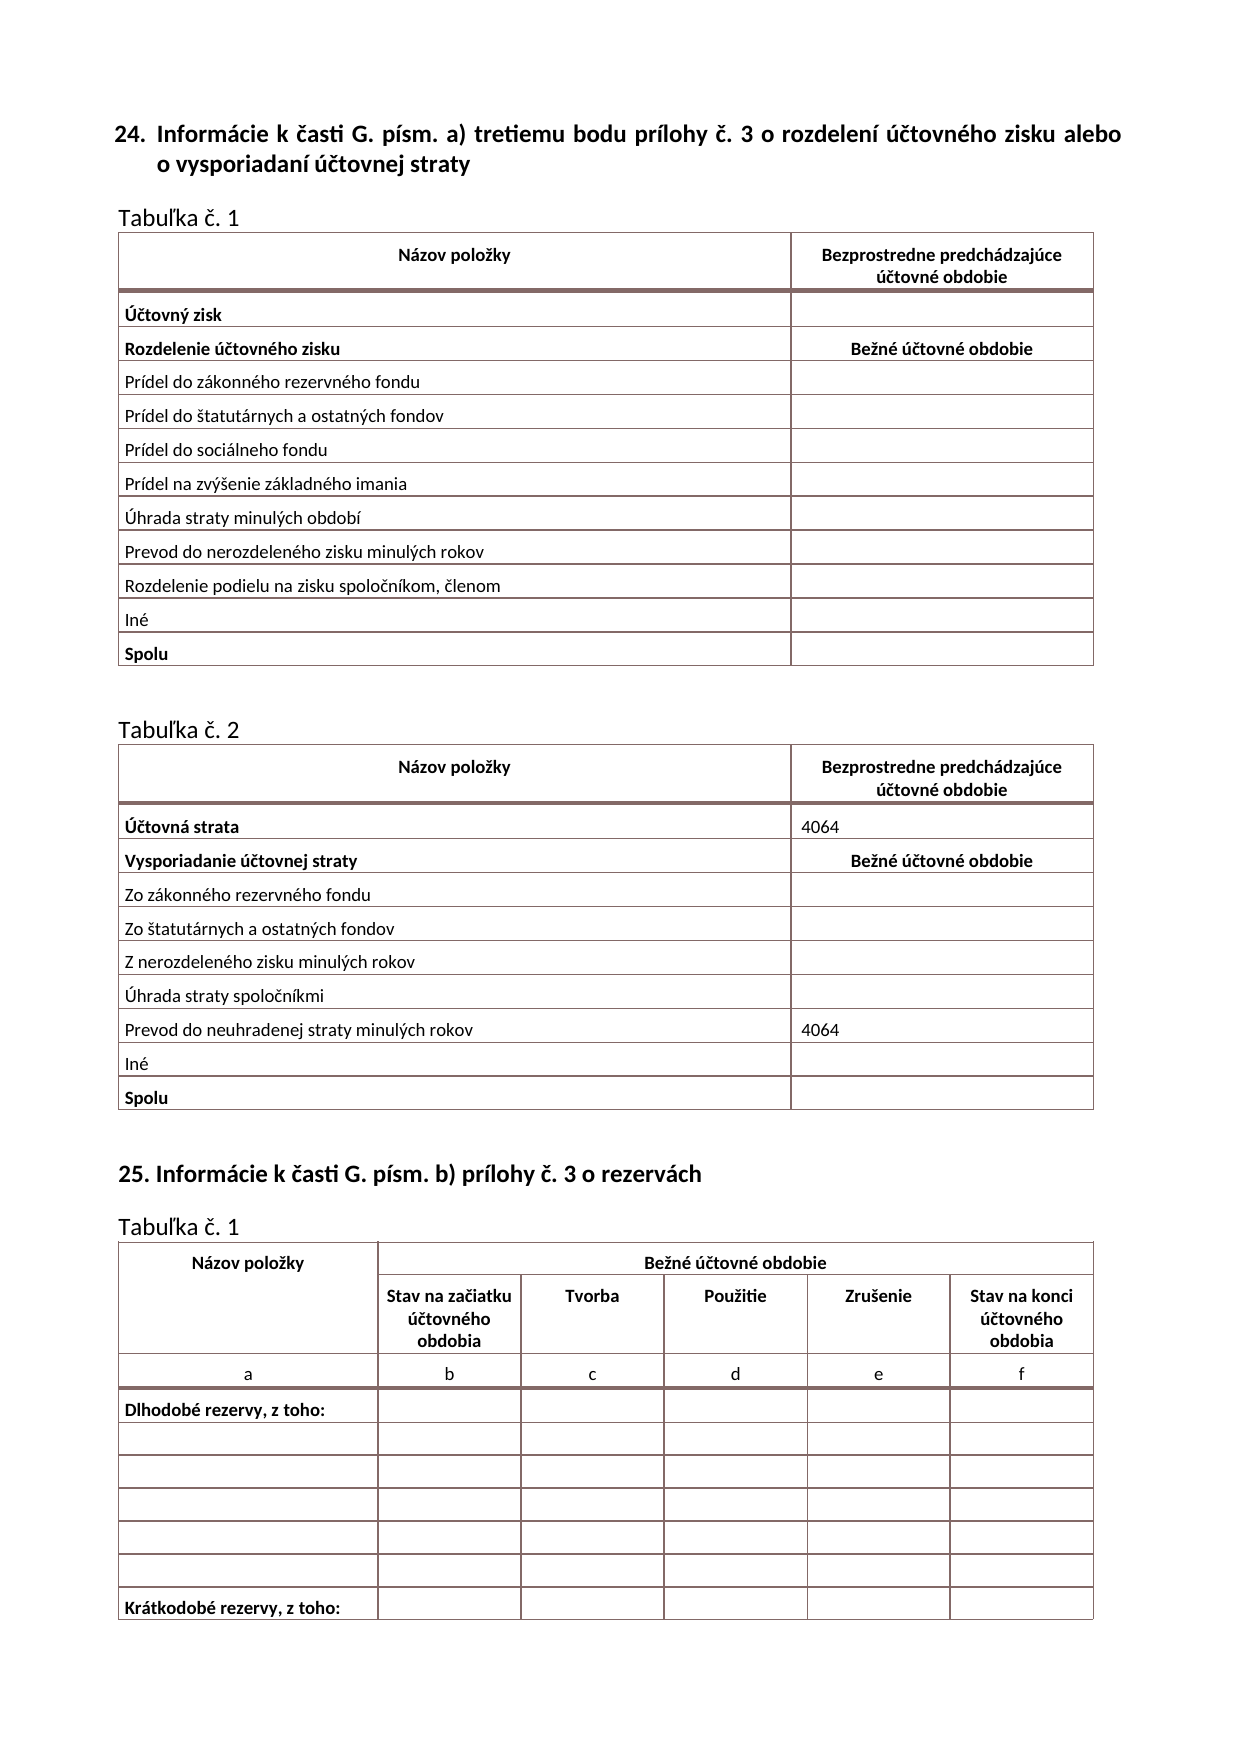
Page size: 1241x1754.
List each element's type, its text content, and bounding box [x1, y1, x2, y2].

table_cell Tvorba [522, 1275, 663, 1353]
table_cell [792, 941, 1093, 974]
table_cell [665, 1390, 807, 1422]
table_cell [379, 1522, 520, 1553]
table_cell Z nerozdeleného zisku minulých rokov [119, 941, 790, 974]
table_cell Účtovná strata [119, 805, 790, 838]
table_cell Zo zákonného rezervného fondu [119, 873, 790, 906]
text Tabuľka č. 2 [118, 714, 1122, 744]
table_cell [522, 1588, 663, 1619]
text 25. Informácie k časti G. písm. b) prílohy č. 3 o rezervách [118, 1158, 1122, 1188]
table_cell [522, 1456, 663, 1487]
table_cell [665, 1522, 807, 1553]
table_cell [792, 873, 1093, 906]
table_cell [808, 1390, 949, 1422]
table_cell Bežné účtovné obdobie [792, 839, 1093, 872]
table_cell b [379, 1354, 520, 1386]
table_cell [665, 1489, 807, 1520]
table_cell Spolu [119, 633, 790, 665]
table_cell [665, 1423, 807, 1454]
table_cell Stav na začiatku účtovného obdobia [379, 1275, 520, 1353]
table_cell [665, 1588, 807, 1619]
table_cell [792, 497, 1093, 529]
table_cell [808, 1555, 949, 1586]
table_cell [522, 1390, 663, 1422]
table_cell [119, 1522, 377, 1553]
table_cell Rozdelenie podielu na zisku spoločníkom, členom [119, 565, 790, 597]
table_cell Prídel do štatutárnych a ostatných fondov [119, 395, 790, 428]
table_header Bezprostredne predchádzajúce účtovné obdobie [792, 745, 1093, 801]
table_cell Prídel do zákonného rezervného fondu [119, 361, 790, 394]
table_cell [119, 1423, 377, 1454]
table_cell Krátkodobé rezervy, z toho: [119, 1588, 377, 1619]
table_cell [792, 1043, 1093, 1075]
table_header Názov položky [119, 1243, 377, 1353]
table_cell Zrušenie [808, 1275, 949, 1353]
table_cell [522, 1522, 663, 1553]
table_cell [792, 361, 1093, 394]
table_header Názov položky [119, 745, 790, 801]
table_cell [792, 463, 1093, 495]
table_cell Úhrada straty spoločníkmi [119, 975, 790, 1008]
table_cell [808, 1456, 949, 1487]
table_cell [665, 1456, 807, 1487]
table_cell Účtovný zisk [119, 293, 790, 326]
table_header Názov položky [119, 233, 790, 288]
table_cell Spolu [119, 1077, 790, 1109]
table_cell [792, 293, 1093, 326]
table_cell e [808, 1354, 949, 1386]
table_cell 4064 [792, 1009, 1093, 1042]
table_cell [119, 1489, 377, 1520]
table_cell [808, 1522, 949, 1553]
table_cell [522, 1423, 663, 1454]
table_cell Bežné účtovné obdobie [792, 327, 1093, 360]
table_header Bezprostredne predchádzajúce účtovné obdobie [792, 233, 1093, 288]
table_cell f [951, 1354, 1093, 1386]
table_cell [792, 975, 1093, 1008]
table_cell Stav na konci účtovného obdobia [951, 1275, 1093, 1353]
table_cell [792, 531, 1093, 563]
text Tabuľka č. 1 [118, 202, 1122, 232]
text Tabuľka č. 1 [118, 1211, 1122, 1241]
table_cell [951, 1423, 1093, 1454]
table_cell Vysporiadanie účtovnej straty [119, 839, 790, 872]
table_cell [951, 1456, 1093, 1487]
table_cell [379, 1489, 520, 1520]
table_cell [792, 907, 1093, 940]
table_cell [119, 1456, 377, 1487]
table_cell [379, 1423, 520, 1454]
table_cell Prídel na zvýšenie základného imania [119, 463, 790, 495]
table_cell Rozdelenie účtovného zisku [119, 327, 790, 360]
table_cell Použitie [665, 1275, 807, 1353]
table_cell [792, 565, 1093, 597]
table_cell [808, 1489, 949, 1520]
table_cell [379, 1390, 520, 1422]
table_cell d [665, 1354, 807, 1386]
table_cell [951, 1390, 1093, 1422]
table_cell Prevod do neuhradenej straty minulých rokov [119, 1009, 790, 1042]
table_cell 4064 [792, 805, 1093, 838]
table_cell [792, 429, 1093, 462]
table_cell Iné [119, 599, 790, 631]
table_cell Iné [119, 1043, 790, 1075]
table_cell [522, 1555, 663, 1586]
table_cell Prevod do nerozdeleného zisku minulých rokov [119, 531, 790, 563]
table_cell [951, 1522, 1093, 1553]
text 24. Informácie k časti G. písm. a) tretiemu bodu prílohy č. 3 o rozdelení účtovného zisku alebo o vysporiadaní účtovnej straty [114, 118, 1122, 179]
table_cell [951, 1588, 1093, 1619]
table_cell [119, 1555, 377, 1586]
table_cell [522, 1489, 663, 1520]
table_cell a [119, 1354, 377, 1386]
table_cell [792, 395, 1093, 428]
table_cell [379, 1555, 520, 1586]
table_cell [379, 1456, 520, 1487]
table_cell [792, 1077, 1093, 1109]
table_cell [808, 1423, 949, 1454]
table_cell [665, 1555, 807, 1586]
table_cell [951, 1489, 1093, 1520]
table_cell Úhrada straty minulých období [119, 497, 790, 529]
table_cell Zo štatutárnych a ostatných fondov [119, 907, 790, 940]
table_cell c [522, 1354, 663, 1386]
table_cell [792, 633, 1093, 665]
table_cell [379, 1588, 520, 1619]
table_cell Dlhodobé rezervy, z toho: [119, 1390, 377, 1422]
table_cell [808, 1588, 949, 1619]
table_header Bežné účtovné obdobie [379, 1243, 1093, 1274]
table_cell Prídel do sociálneho fondu [119, 429, 790, 462]
table_cell [951, 1555, 1093, 1586]
table_cell [792, 599, 1093, 631]
